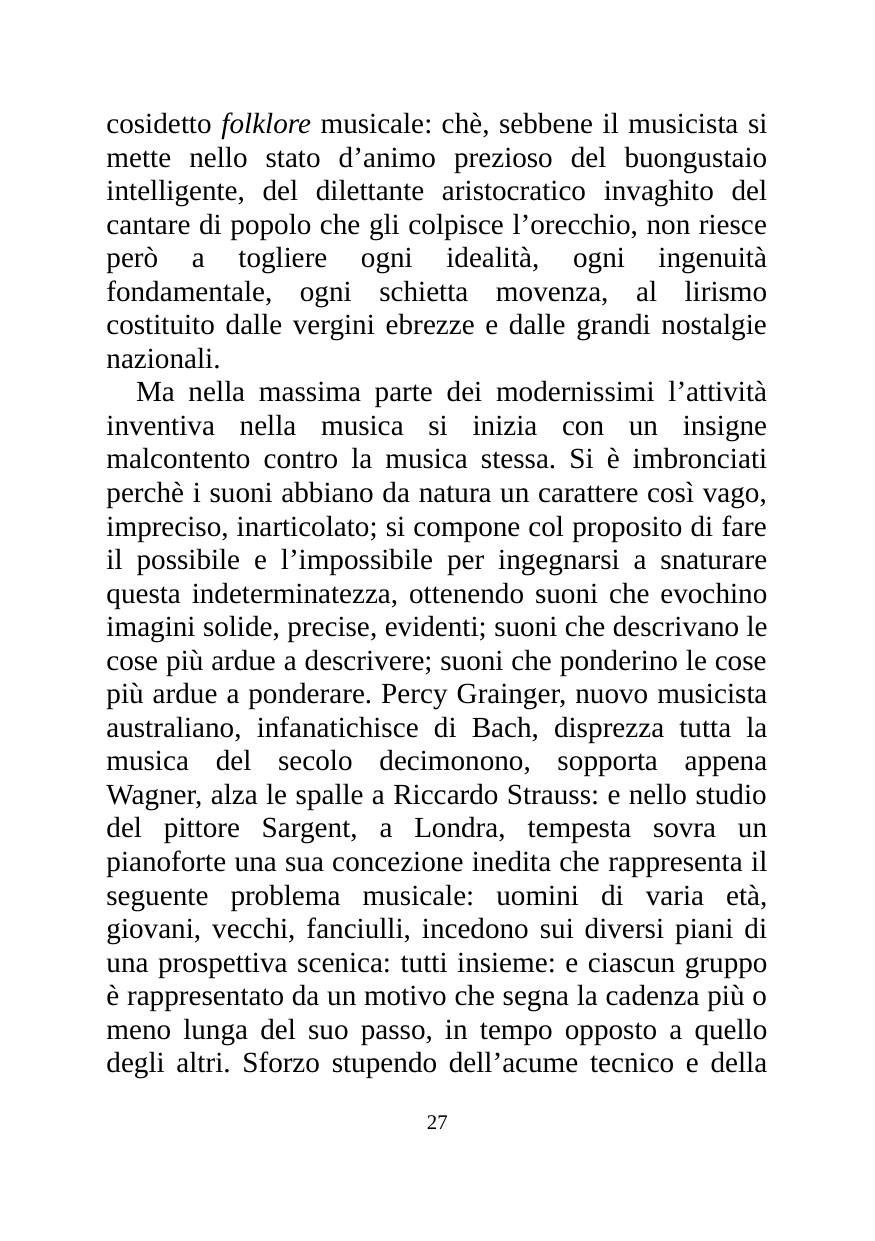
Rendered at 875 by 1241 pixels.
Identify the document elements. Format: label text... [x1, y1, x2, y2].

text cosidetto folklore musicale: chè, sebbene il musicista si mette nello stato d’animo prezioso del buongustaio intelligente, del dilettante aristocratico invaghito del cantare di popolo che gli colpisce l’orecchio, non riesce però a togliere ogni idealità, ogni ingenuità fondamentale, ogni schietta movenza, al lirismo costituito dalle vergini ebrezze e dalle grandi nostalgie nazionali. [106, 106, 768, 374]
text Ma nella massima parte dei modernissimi l’attività inventiva nella musica si inizia con un insigne malcontento contro la musica stessa. Si è imbronciati perchè i suoni abbiano da natura un carattere così vago, impreciso, inarticolato; si compone col proposito di fare il possibile e l’impossibile per ingegnarsi a snaturare questa indeterminatezza, ottenendo suoni che evochino imagini solide, precise, evidenti; suoni che descrivano le cose più ardue a descrivere; suoni che ponderino le cose più ardue a ponderare. Percy Grainger, nuovo musicista australiano, infanatichisce di Bach, disprezza tutta la musica del secolo decimonono, sopporta appena Wagner, alza le spalle a Riccardo Strauss: e nello studio del pittore Sargent, a Londra, tempesta sovra un pianoforte una sua concezione inedita che rappresenta il seguente problema musicale: uomini di varia età, giovani, vecchi, fanciulli, incedono sui diversi piani di una prospettiva scenica: tutti insieme: e ciascun gruppo è rappresentato da un motivo che segna la cadenza più o meno lunga del suo passo, in tempo opposto a quello degli altri. Sforzo stupendo dell’acume tecnico e della [106, 374, 768, 1079]
